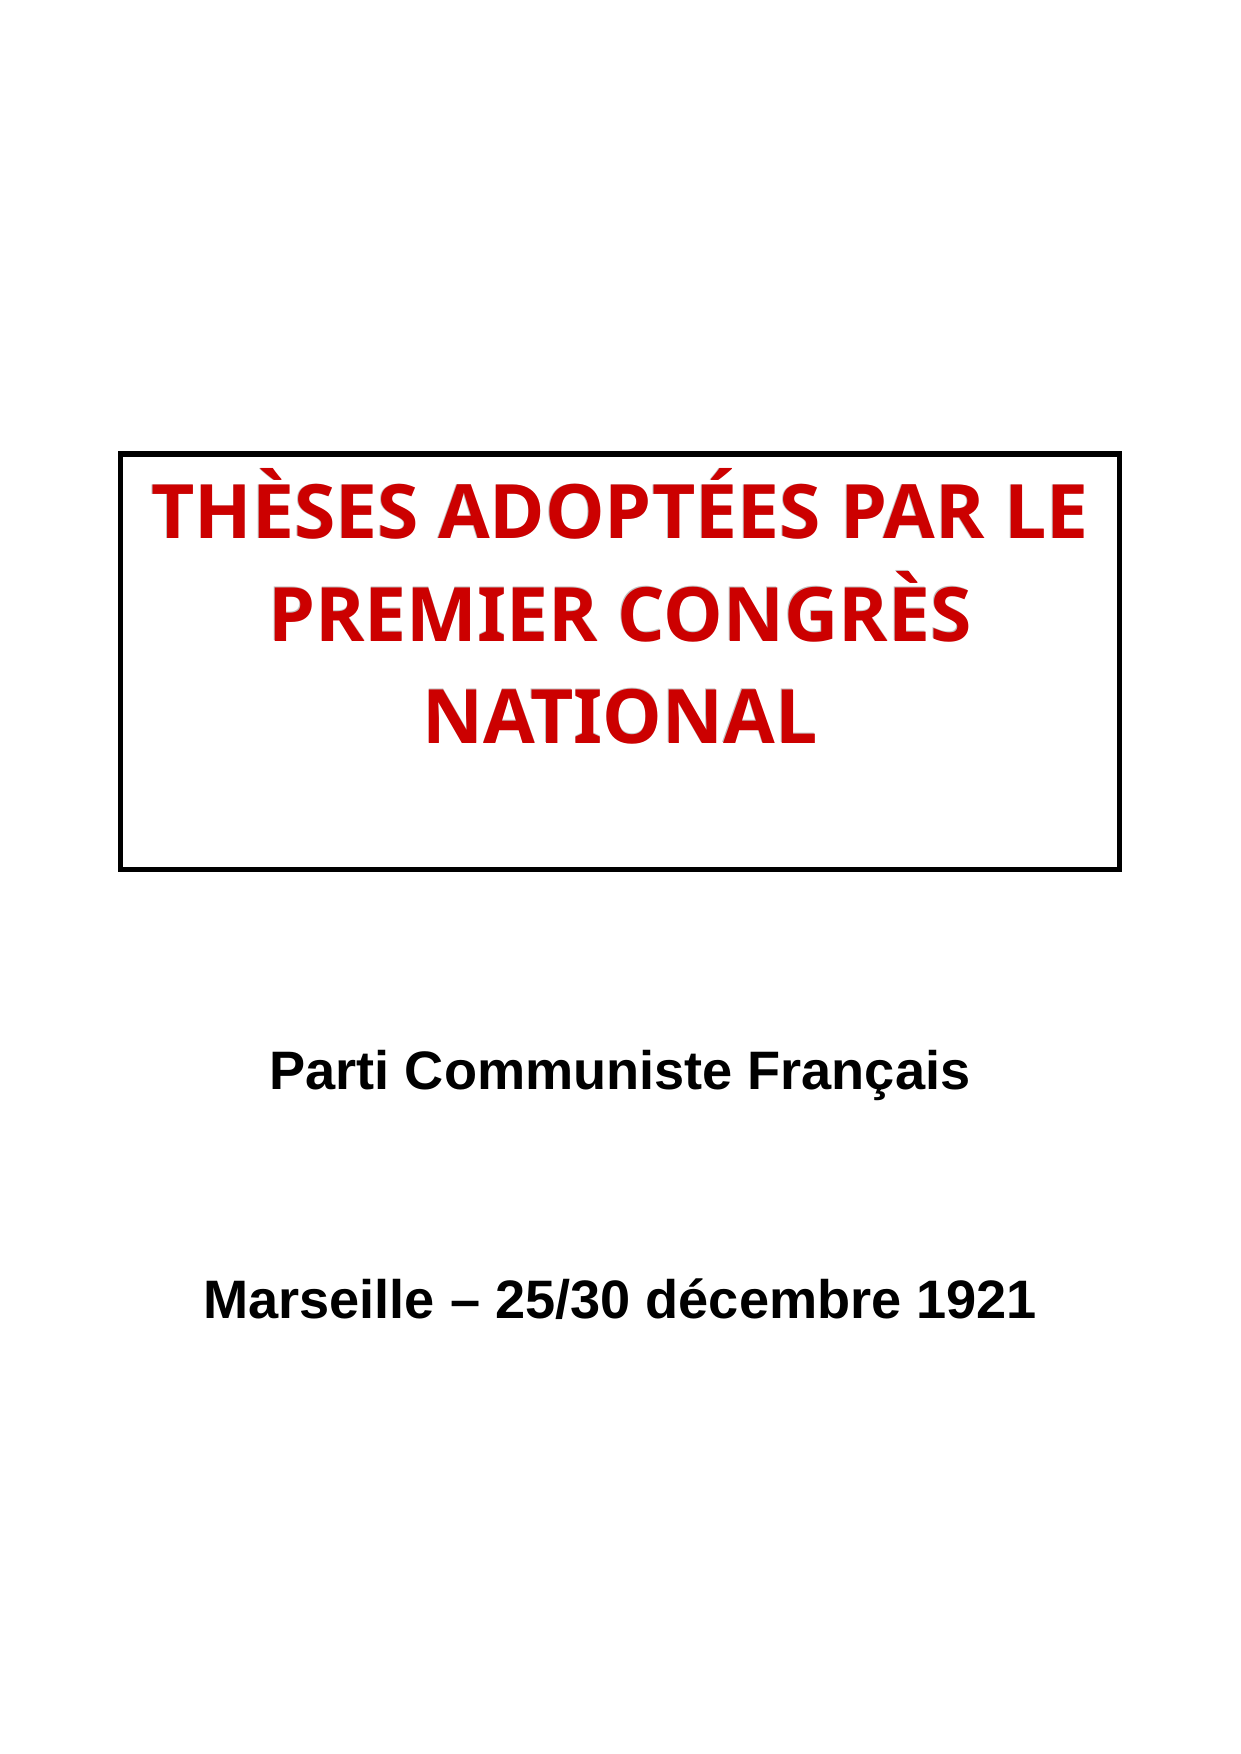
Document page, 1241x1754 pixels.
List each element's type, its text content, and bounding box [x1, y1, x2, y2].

text Thèses adoptées par le premier congrès national [123, 457, 1117, 867]
text Marseille – 25/30 décembre 1921 [118, 1267, 1122, 1330]
text Parti Communiste Français [118, 1038, 1122, 1101]
